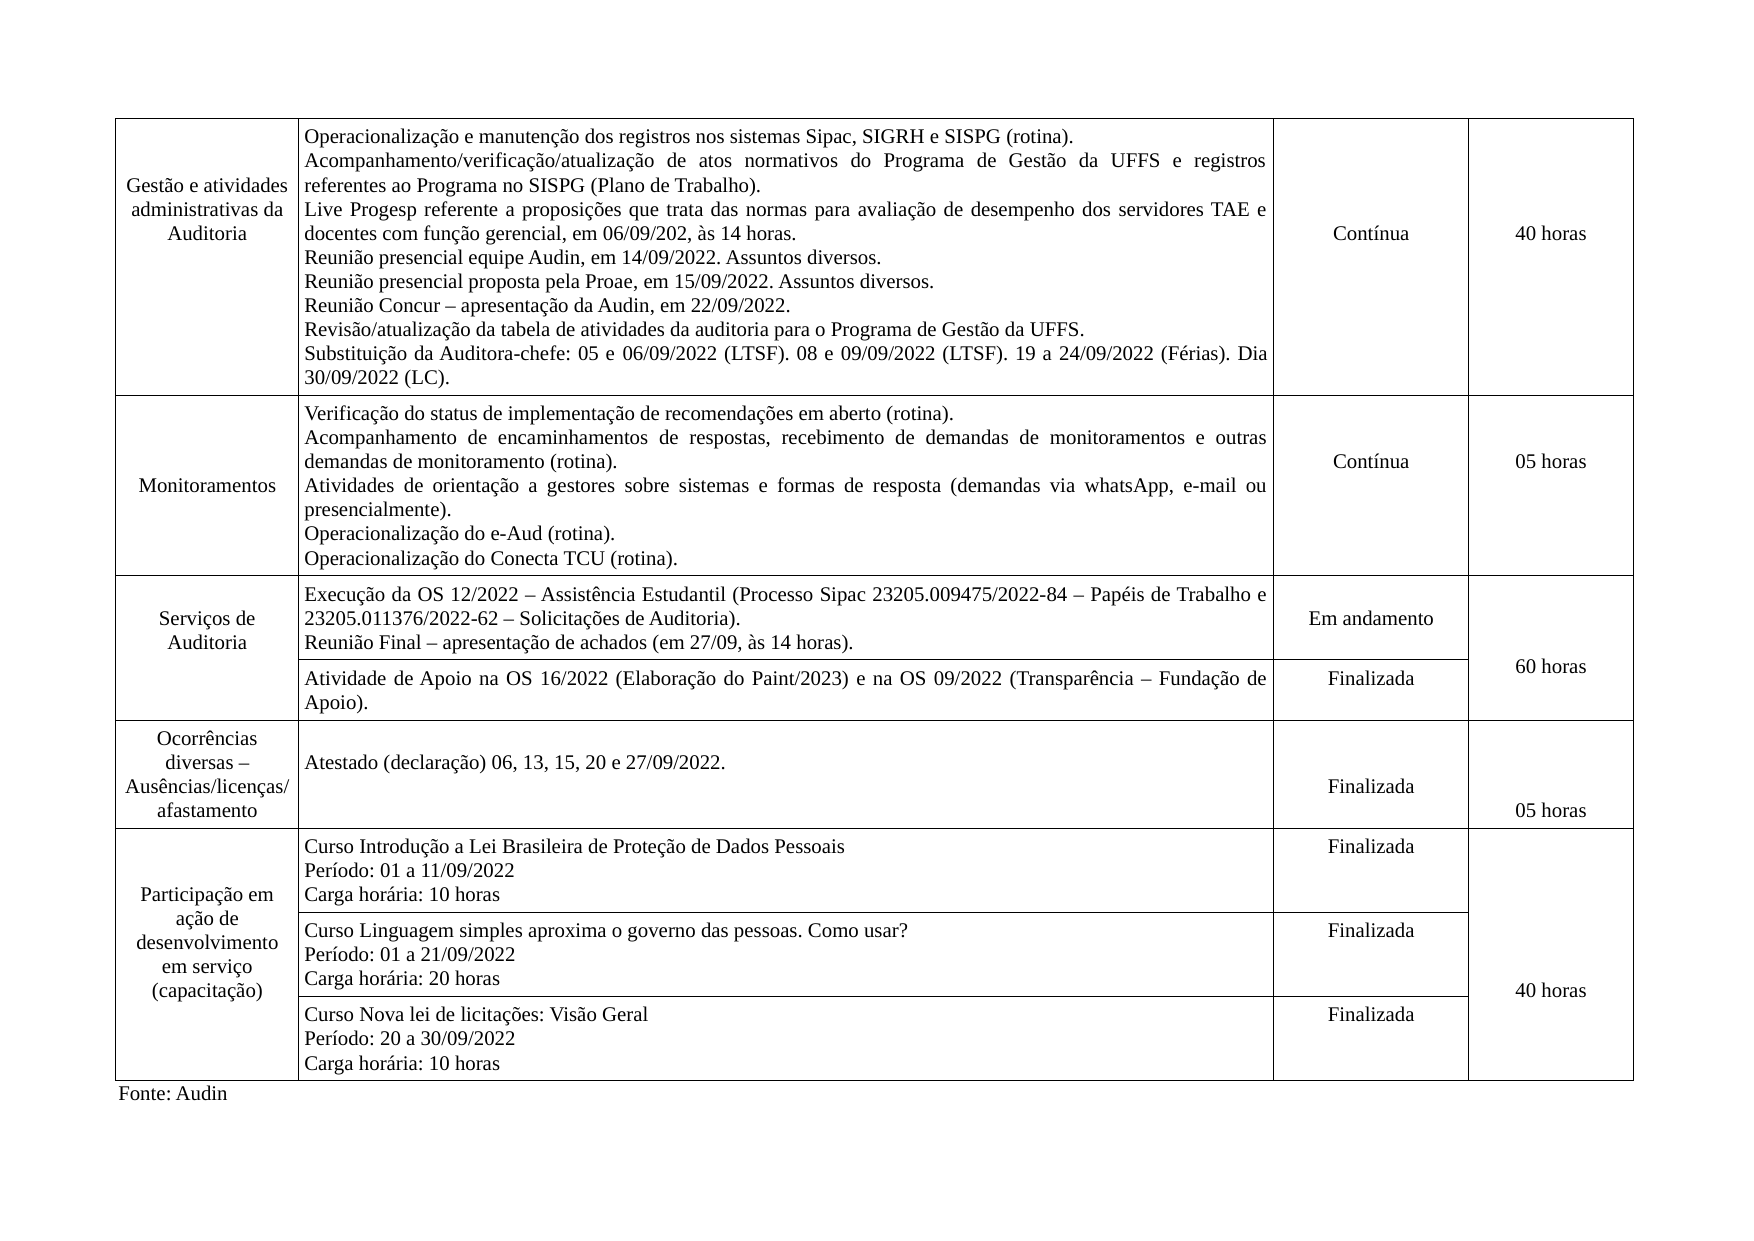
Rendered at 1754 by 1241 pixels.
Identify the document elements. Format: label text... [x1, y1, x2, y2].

table_cell Curso Linguagem simples aproxima o governo das pessoas. Como usar? Período: 01 a 21/09/2022 Carga horária: 20 horas [299, 913, 1273, 996]
table_cell Operacionalização e manutenção dos registros nos sistemas Sipac, SIGRH e SISPG (rotina). Acompanhamento/verificação/atualização de atos normativos do Programa de Gestão da UFFS e registros referentes ao Programa no SISPG (Plano de Trabalho). Live Progesp referente a proposições que trata das normas para avaliação de desempenho dos servidores TAE e docentes com função gerencial, em 06/09/202, às 14 horas. Reunião presencial equipe Audin, em 14/09/2022. Assuntos diversos. Reunião presencial proposta pela Proae, em 15/09/2022. Assuntos diversos. Reunião Concur – apresentação da Audin, em 22/09/2022. Revisão/atualização da tabela de atividades da auditoria para o Programa de Gestão da UFFS. Substituição da Auditora-chefe: 05 e 06/09/2022 (LTSF). 08 e 09/09/2022 (LTSF). 19 a 24/09/2022 (Férias). Dia 30/09/2022 (LC). [299, 119, 1273, 395]
table_cell Atividade de Apoio na OS 16/2022 (Elaboração do Paint/2023) e na OS 09/2022 (Transparência – Fundação de Apoio). [299, 660, 1273, 719]
text Fonte: Audin [118, 1081, 1636, 1105]
table_cell Serviços de Auditoria [116, 576, 298, 719]
table_cell Finalizada [1274, 721, 1468, 828]
table_cell Atestado (declaração) 06, 13, 15, 20 e 27/09/2022. [299, 721, 1273, 828]
table_cell Ocorrências diversas – Ausências/licenças/afastamento [116, 721, 298, 828]
table_cell Finalizada [1274, 913, 1468, 996]
table_cell 05 horas [1469, 396, 1633, 575]
table_cell Verificação do status de implementação de recomendações em aberto (rotina). Acompanhamento de encaminhamentos de respostas, recebimento de demandas de monitoramentos e outras demandas de monitoramento (rotina). Atividades de orientação a gestores sobre sistemas e formas de resposta (demandas via whatsApp, e-mail ou presencialmente). Operacionalização do e-Aud (rotina). Operacionalização do Conecta TCU (rotina). [299, 396, 1273, 575]
table_cell 40 horas [1469, 829, 1633, 1080]
table_cell Curso Introdução a Lei Brasileira de Proteção de Dados Pessoais Período: 01 a 11/09/2022 Carga horária: 10 horas [299, 829, 1273, 912]
table_cell Finalizada [1274, 660, 1468, 719]
table_cell 40 horas [1469, 119, 1633, 395]
table_cell Curso Nova lei de licitações: Visão Geral Período: 20 a 30/09/2022 Carga horária: 10 horas [299, 997, 1273, 1080]
table_cell Execução da OS 12/2022 – Assistência Estudantil (Processo Sipac 23205.009475/2022-84 – Papéis de Trabalho e 23205.011376/2022-62 – Solicitações de Auditoria). Reunião Final – apresentação de achados (em 27/09, às 14 horas). [299, 576, 1273, 659]
table_cell Finalizada [1274, 997, 1468, 1080]
table_cell Em andamento [1274, 576, 1468, 659]
table_cell Contínua [1274, 396, 1468, 575]
table_cell Gestão e atividades administrativas da Auditoria [116, 119, 298, 395]
table_cell Participação em ação de desenvolvimento em serviço (capacitação) [116, 829, 298, 1080]
table_cell Contínua [1274, 119, 1468, 395]
table_cell Monitoramentos [116, 396, 298, 575]
table_cell 60 horas [1469, 576, 1633, 719]
table_cell Finalizada [1274, 829, 1468, 912]
table_cell 05 horas [1469, 721, 1633, 828]
